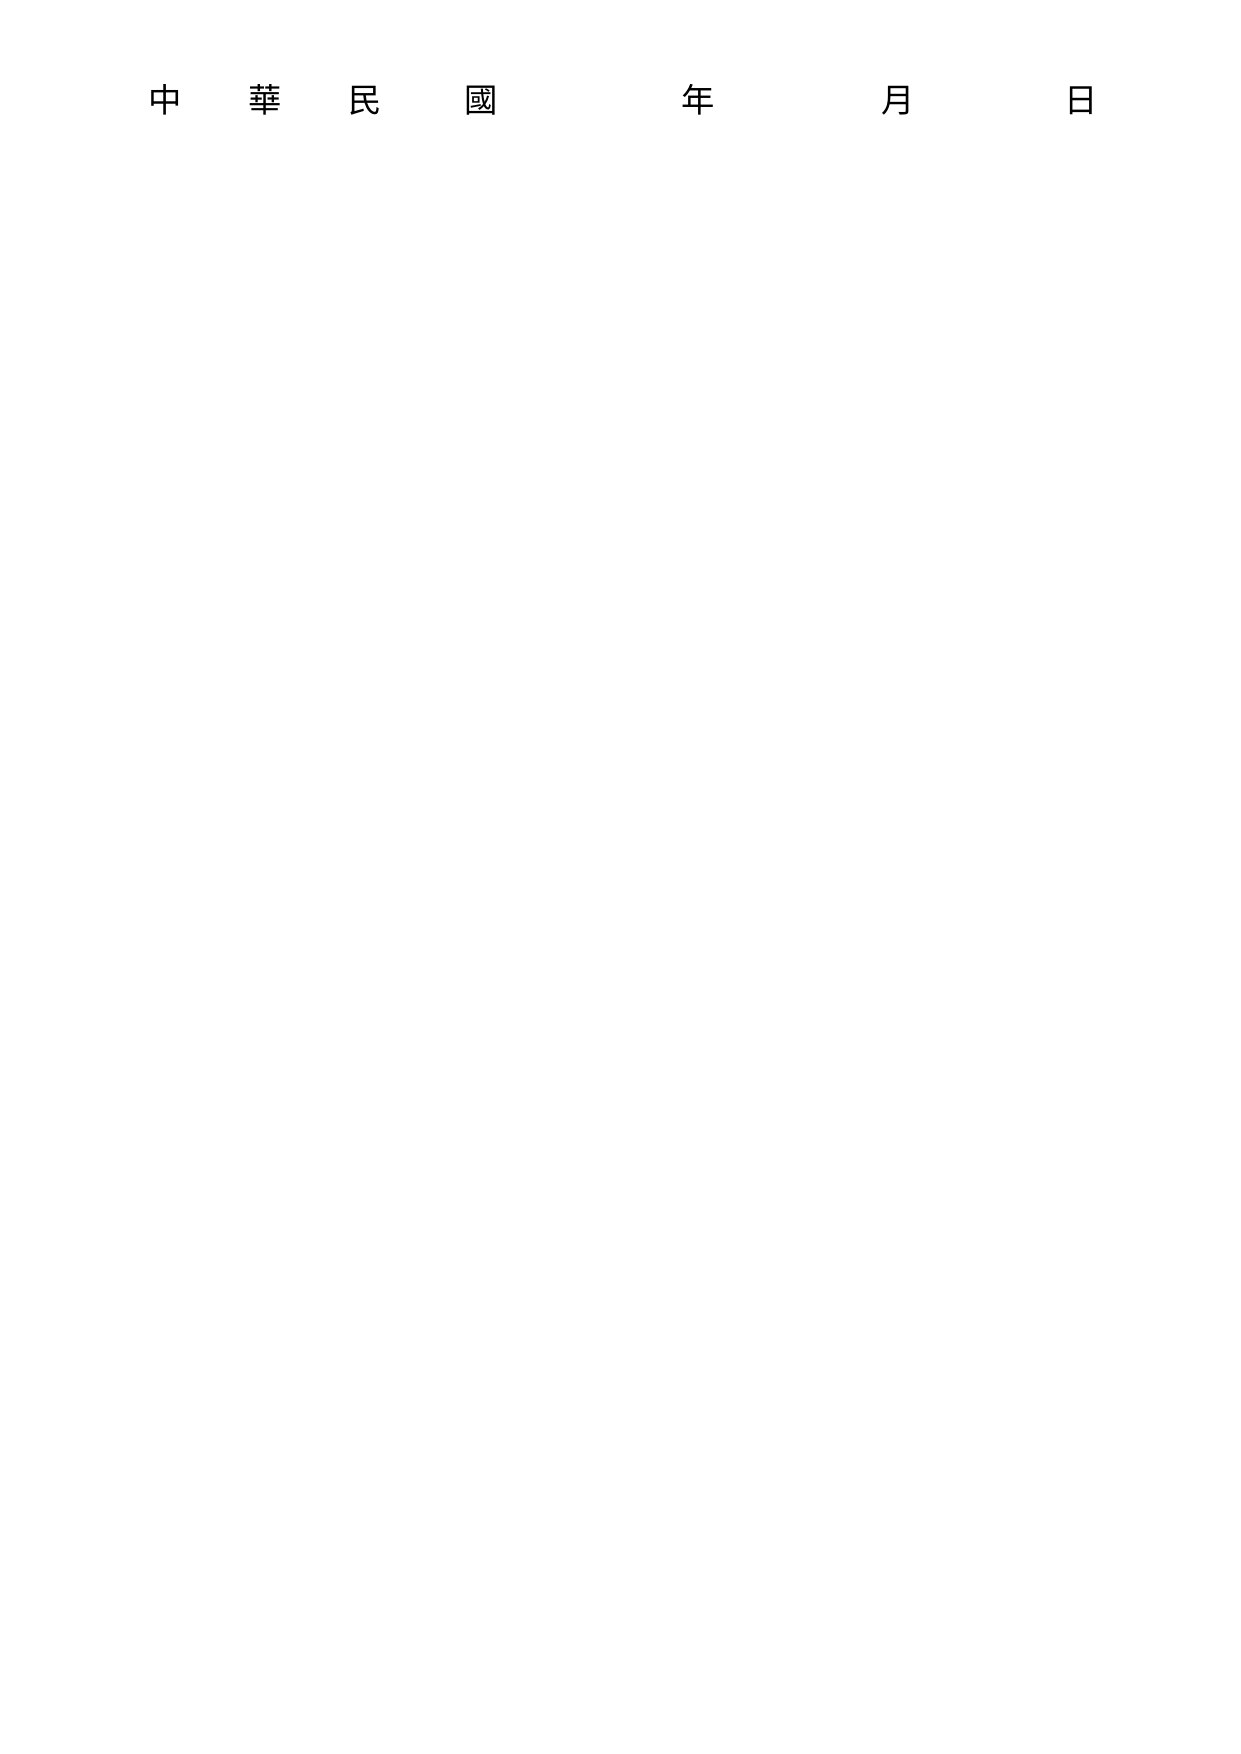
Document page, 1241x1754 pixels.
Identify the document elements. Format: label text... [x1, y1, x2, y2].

text 中 華 民 國 年 月 日 [118, 74, 1127, 122]
